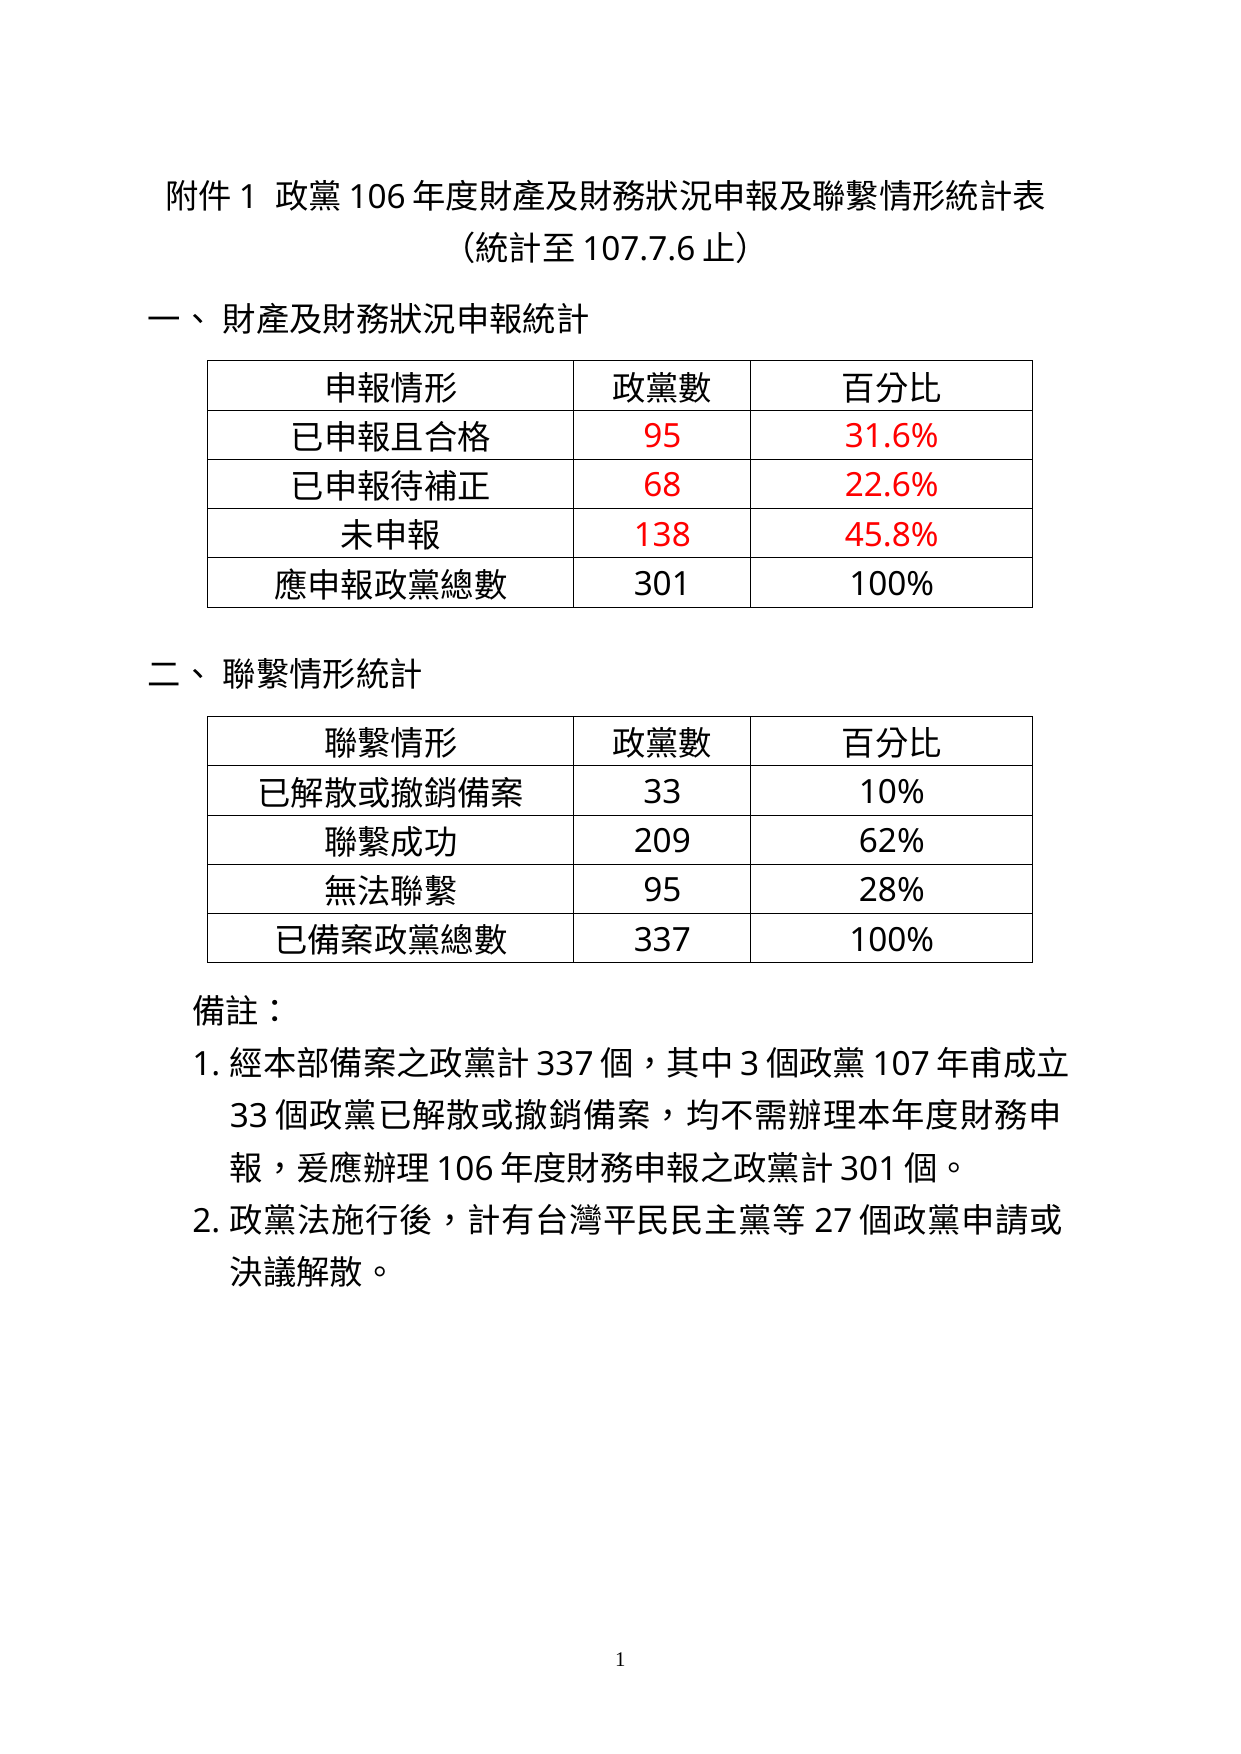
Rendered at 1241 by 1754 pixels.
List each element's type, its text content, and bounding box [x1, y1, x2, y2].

table_cell 聯繫成功 [208, 816, 573, 864]
table_cell 無法聯繫 [208, 865, 573, 913]
table_cell 已解散或撤銷備案 [208, 766, 573, 814]
table_cell 95 [574, 865, 750, 913]
list 聯繫情形統計 [148, 645, 1063, 697]
table_header 政黨數 [574, 717, 750, 765]
list 財產及財務狀況申報統計 [148, 289, 1063, 341]
table_cell 應申報政黨總數 [208, 558, 573, 607]
list 政黨法施行後，計有台灣平民民主黨等27個政黨申請或決議解散。 [192, 1190, 1063, 1294]
table_cell 138 [574, 509, 750, 557]
table_cell 68 [574, 460, 750, 508]
table_cell 22.6% [751, 460, 1032, 508]
table_header 申報情形 [208, 361, 573, 409]
table_header 聯繫情形 [208, 717, 573, 765]
table_header 百分比 [751, 717, 1032, 765]
table_cell 209 [574, 816, 750, 864]
table_header 政黨數 [574, 361, 750, 409]
text （統計至107.7.6止） [148, 218, 1063, 271]
table_cell 95 [574, 411, 750, 459]
table_header 百分比 [751, 361, 1032, 409]
table_cell 未申報 [208, 509, 573, 557]
table_cell 28% [751, 865, 1032, 913]
table_cell 33 [574, 766, 750, 814]
table_cell 62% [751, 816, 1032, 864]
table_cell 31.6% [751, 411, 1032, 459]
list 經本部備案之政黨計337個，其中3個政黨107年甫成立、33個政黨已解散或撤銷備案，均不需辦理本年度財務申報，爰應辦理106年度財務申報之政黨計301個。 [192, 1034, 1063, 1190]
table_cell 337 [574, 914, 750, 962]
table_cell 10% [751, 766, 1032, 814]
table_cell 已申報且合格 [208, 411, 573, 459]
table_cell 100% [751, 914, 1032, 962]
table_cell 301 [574, 558, 750, 607]
text 備註： [192, 982, 1063, 1034]
table_cell 已申報待補正 [208, 460, 573, 508]
table_cell 100% [751, 558, 1032, 607]
table_cell 45.8% [751, 509, 1032, 557]
text 附件1 政黨106年度財產及財務狀況申報及聯繫情形統計表 [148, 166, 1063, 218]
table_cell 已備案政黨總數 [208, 914, 573, 962]
